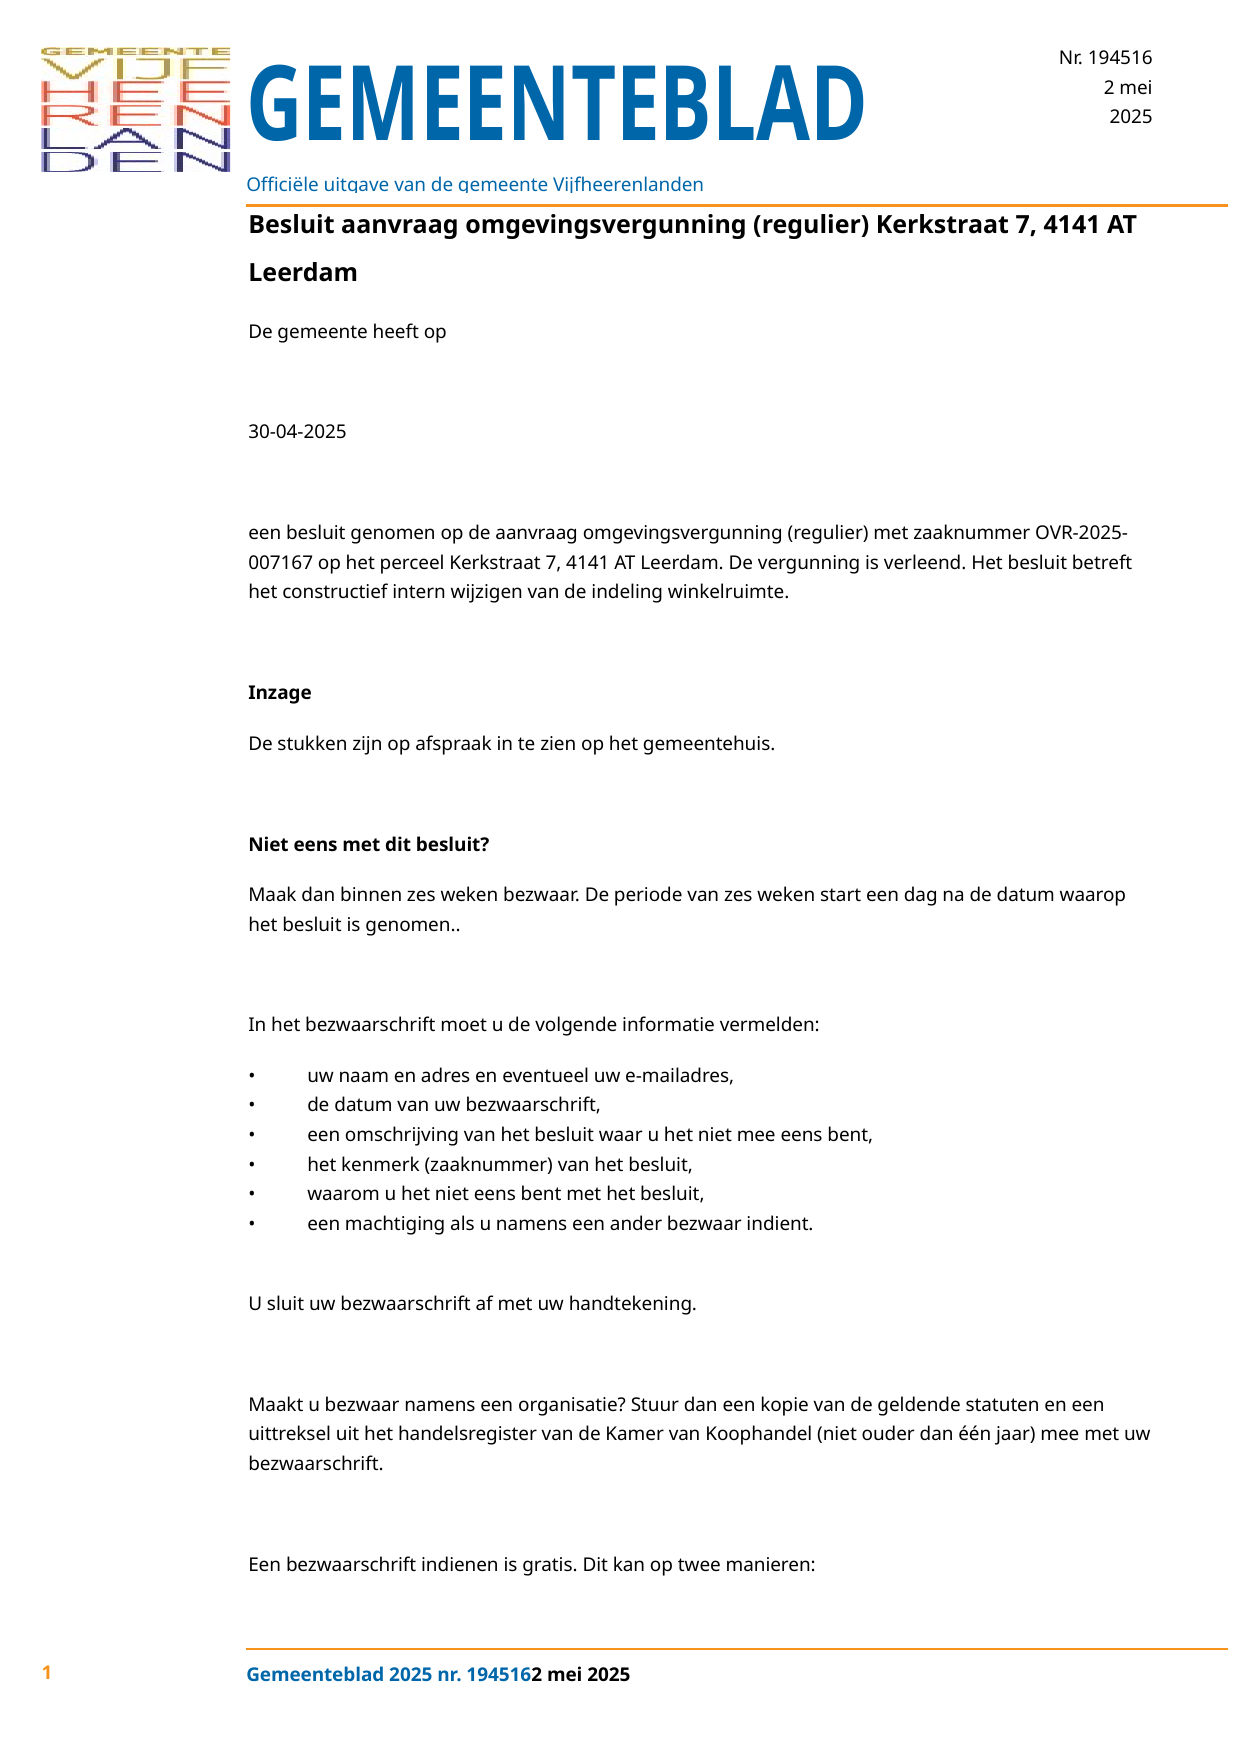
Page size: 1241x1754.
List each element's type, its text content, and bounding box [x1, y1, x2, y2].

text U sluit uw bezwaarschrift af met uw handtekening. [248, 1290, 1152, 1316]
text Maakt u bezwaar namens een organisatie? Stuur dan een kopie van de geldende statuten en een uittreksel uit het handelsregister van de Kamer van Koophandel (niet ouder dan één jaar) mee met uw bezwaarschrift. [248, 1391, 1152, 1476]
text Maak dan binnen zes weken bezwaar. De periode van zes weken start een dag na de datum waarop het besluit is genomen.. [248, 881, 1152, 937]
text Inzage [248, 679, 1152, 705]
text Een bezwaarschrift indienen is gratis. Dit kan op twee manieren: [248, 1551, 1152, 1577]
list een omschrijving van het besluit waar u het niet mee eens bent, [248, 1121, 1152, 1147]
list waarom u het niet eens bent met het besluit, [248, 1180, 1152, 1206]
text De gemeente heeft op [248, 318, 1152, 344]
list uw naam en adres en eventueel uw e-mailadres, [248, 1062, 1152, 1088]
text 30-04-2025 [248, 419, 1152, 444]
list een machtiging als u namens een ander bezwaar indient. [248, 1210, 1152, 1236]
text Besluit aanvraag omgevingsvergunning (regulier) Kerkstraat 7, 4141 AT Leerdam [248, 207, 1152, 288]
text De stukken zijn op afspraak in te zien op het gemeentehuis. [248, 730, 1152, 756]
picture [41, 47, 231, 172]
text In het bezwaarschrift moet u de volgende informatie vermelden: [248, 1012, 1152, 1037]
list de datum van uw bezwaarschrift, [248, 1092, 1152, 1117]
text Niet eens met dit besluit? [248, 831, 1152, 857]
text een besluit genomen op de aanvraag omgevingsvergunning (regulier) met zaaknummer OVR-2025-007167 op het perceel Kerkstraat 7, 4141 AT Leerdam. De vergunning is verleend. Het besluit betreft het constructief intern wijzigen van de indeling winkelruimte. [248, 519, 1152, 604]
list het kenmerk (zaaknummer) van het besluit, [248, 1151, 1152, 1177]
